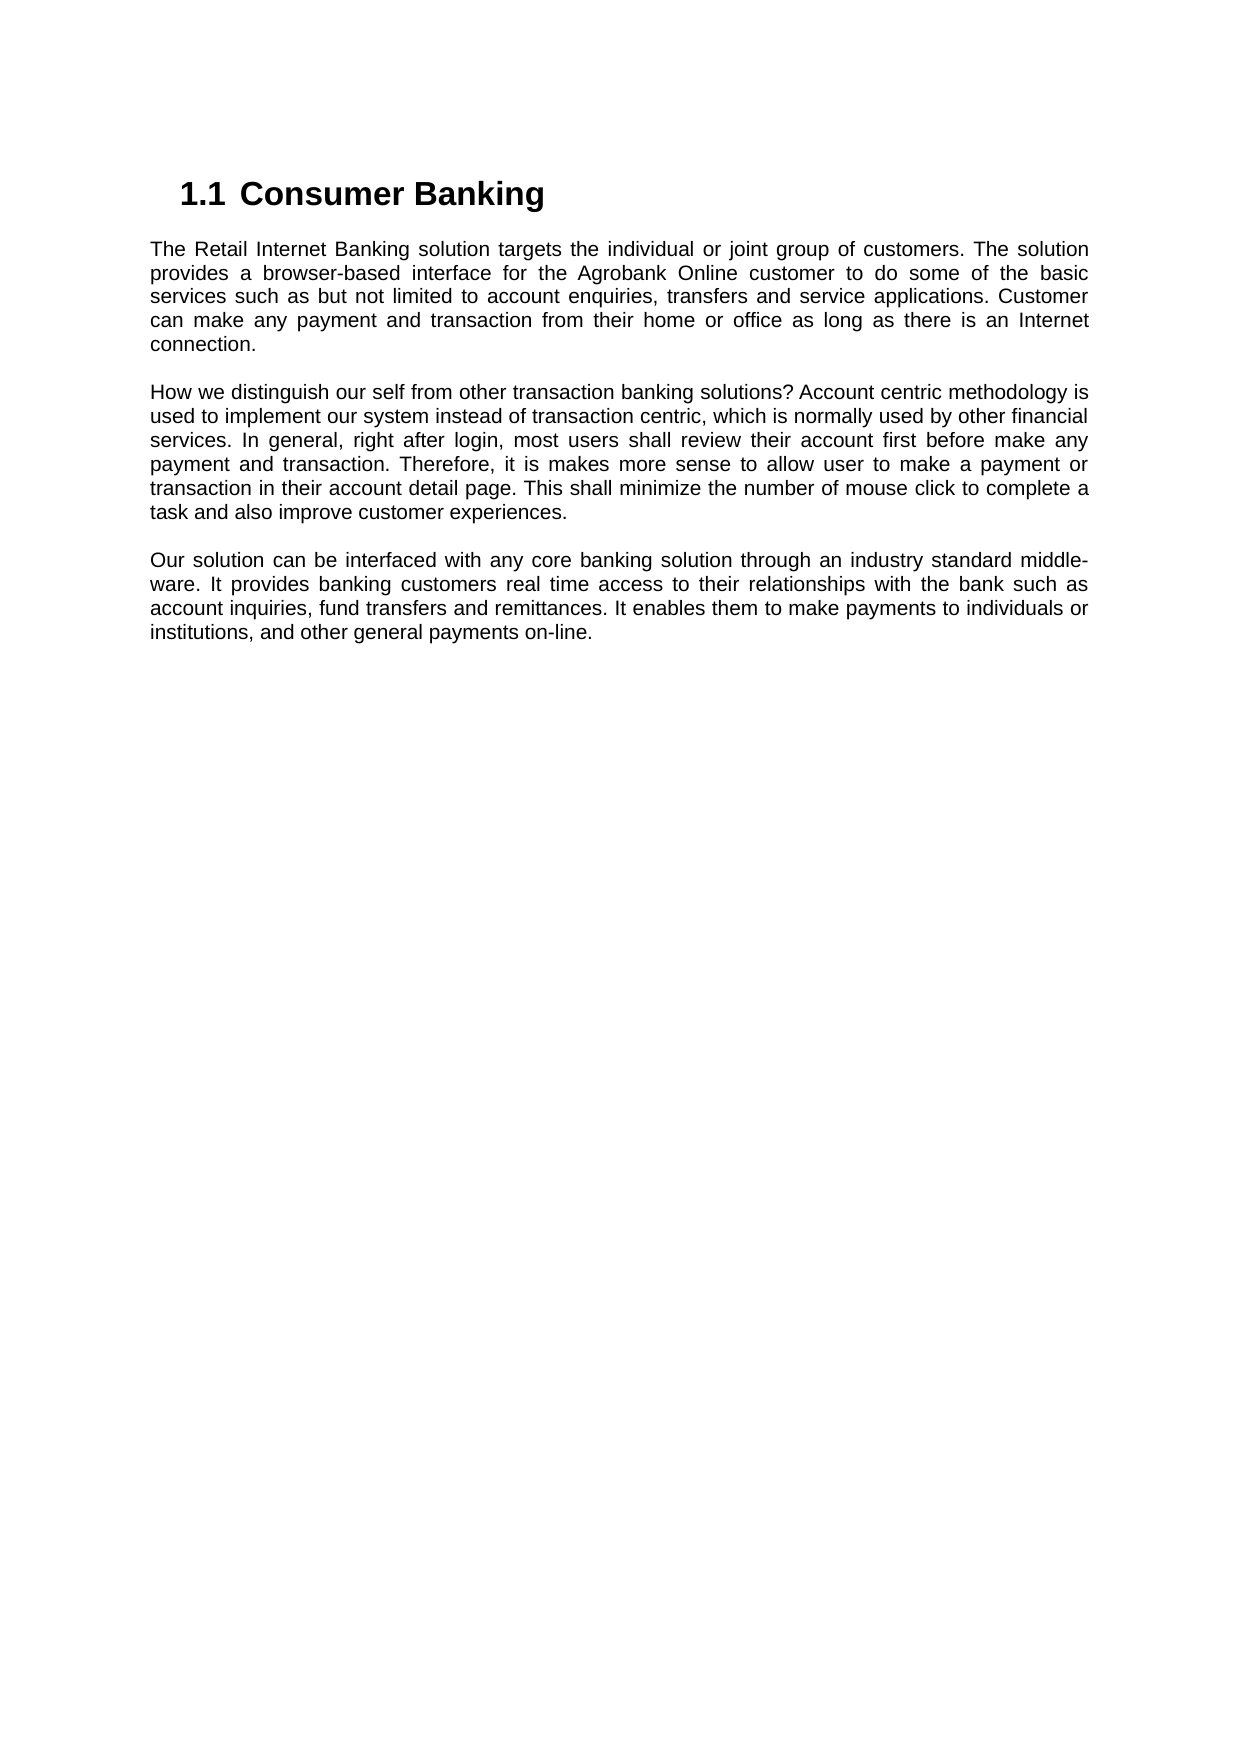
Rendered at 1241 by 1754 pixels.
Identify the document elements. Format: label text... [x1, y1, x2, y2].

subtitle Consumer Banking [179, 174, 1090, 212]
text How we distinguish our self from other transaction banking solutions? Account centric methodology is used to implement our system instead of transaction centric, which is normally used by other financial services. In general, right after login, most users shall review their account first before make any payment and transaction. Therefore, it is makes more sense to allow user to make a payment or transaction in their account detail page. This shall minimize the number of mouse click to complete a task and also improve customer experiences. [150, 380, 1090, 524]
text The Retail Internet Banking solution targets the individual or joint group of customers. The solution provides a browser-based interface for the Agrobank Online customer to do some of the basic services such as but not limited to account enquiries, transfers and service applications. Customer can make any payment and transaction from their home or office as long as there is an Internet connection. [150, 236, 1090, 356]
text Our solution can be interfaced with any core banking solution through an industry standard middle-ware. It provides banking customers real time access to their relationships with the bank such as account inquiries, fund transfers and remittances. It enables them to make payments to individuals or institutions, and other general payments on-line. [150, 548, 1090, 644]
